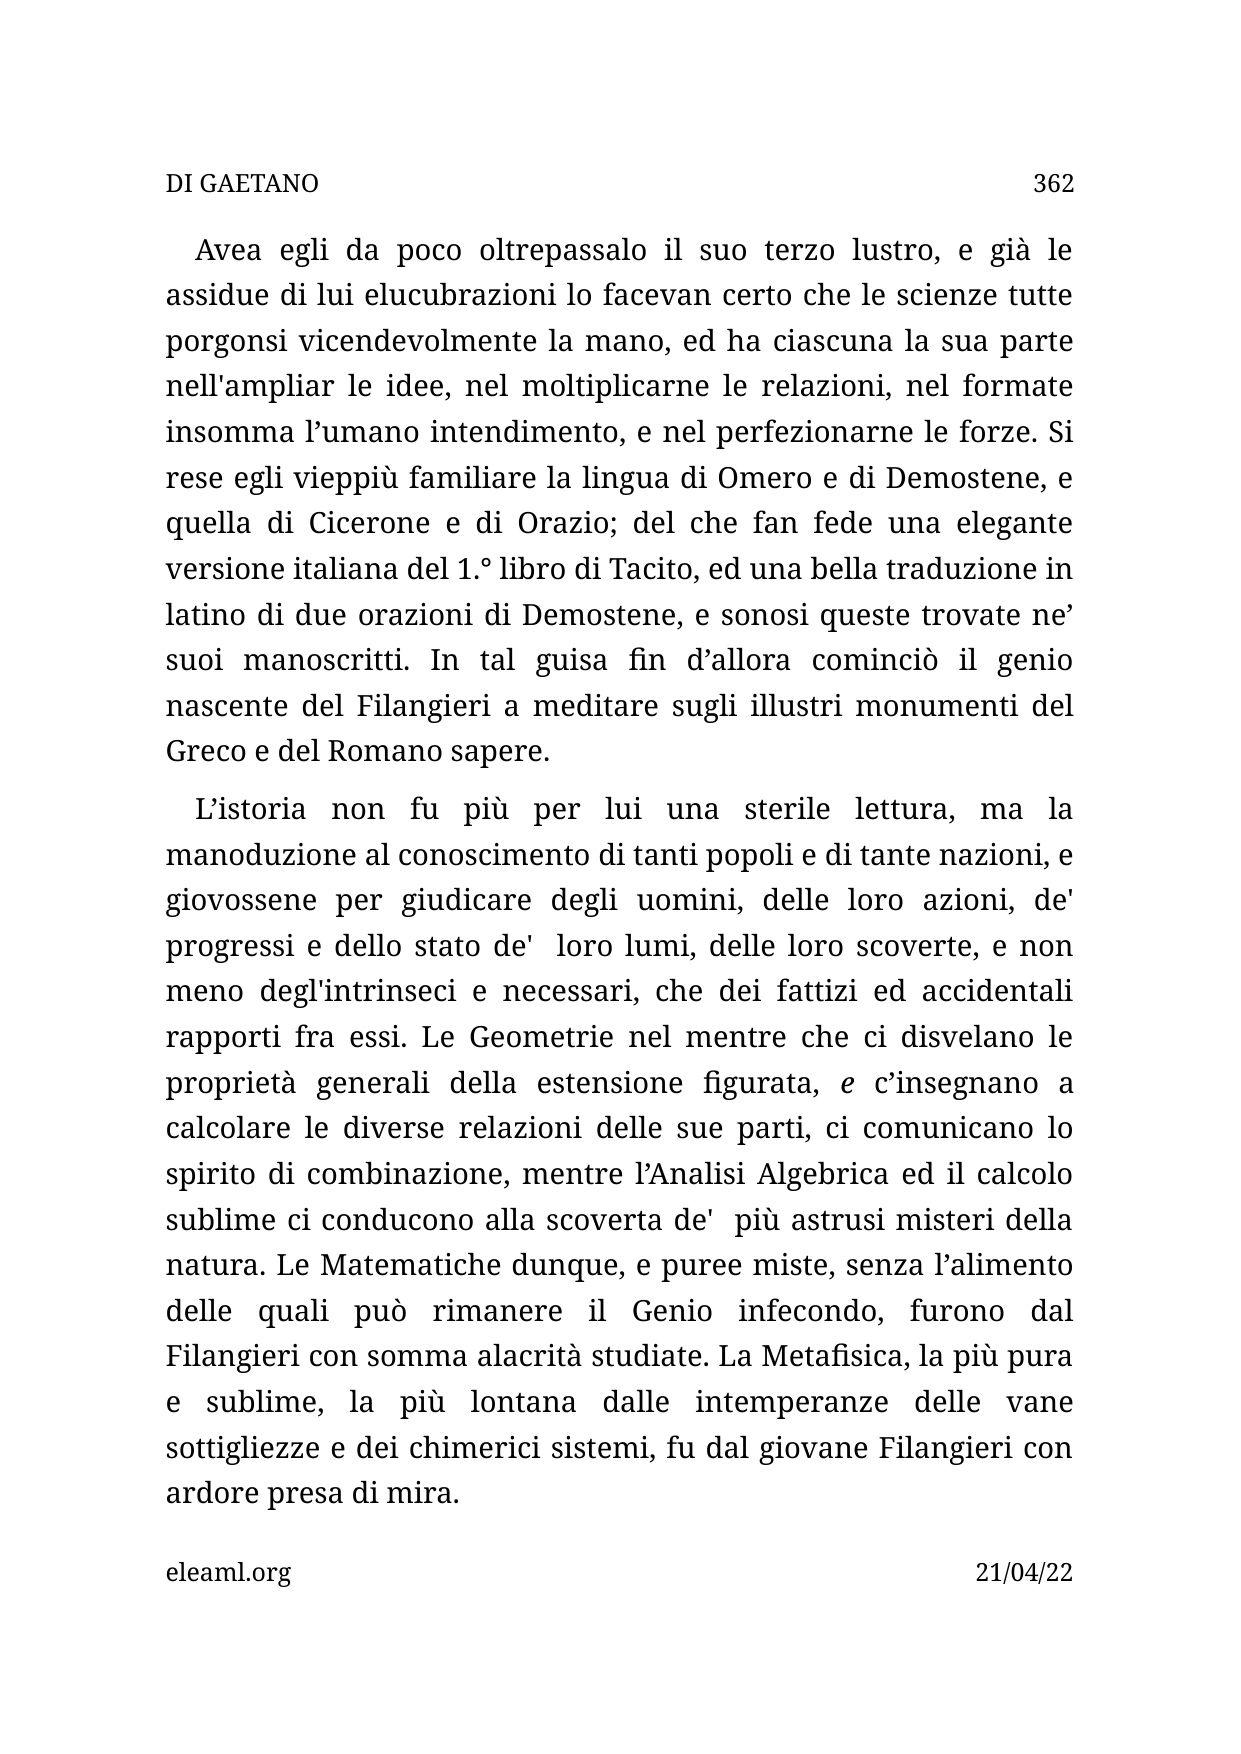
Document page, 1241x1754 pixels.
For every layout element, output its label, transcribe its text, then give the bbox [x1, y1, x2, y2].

text Avea egli da poco oltrepassalo il suo terzo lustro, e già le assidue di lui elucubrazioni lo facevan certo che le scienze tutte porgonsi vicendevolmente la mano, ed ha ciascuna la sua parte nell'ampliar le idee, nel moltiplicarne le relazioni, nel formate insomma l’umano intendimento, e nel perfezionarne le forze. Si rese egli vieppiù familiare la lingua di Omero e di Demostene, e quella di Cicerone e di Orazio; del che fan fede una elegante versione italiana del 1.° libro di Tacito, ed una bella traduzione in latino di due orazioni di Demostene, e sonosi queste trovate ne’ suoi manoscritti. In tal guisa fin d’allora cominciò il genio nascente del Filangieri a meditare sugli illustri monumenti del Greco e del Romano sapere. [165, 229, 1075, 770]
text L’istoria non fu più per lui una sterile lettura, ma la manoduzione al conoscimento di tanti popoli e di tante nazioni, e giovossene per giudicare degli uomini, delle loro azioni, de' progressi e dello stato de' loro lumi, delle loro scoverte, e non meno degl'intrinseci e necessari, che dei fattizi ed accidentali rapporti fra essi. Le Geometrie nel mentre che ci disvelano le proprietà generali della estensione figurata, e c’insegnano a calcolare le diverse relazioni delle sue parti, ci comunicano lo spirito di combinazione, mentre l’Analisi Algebrica ed il calcolo sublime ci conducono alla scoverta de' più astrusi misteri della natura. Le Matematiche dunque, e puree miste, senza l’alimento delle quali può rimanere il Genio infecondo, furono dal Filangieri con somma alacrità studiate. La Metafisica, la più pura e sublime, la più lontana dalle intemperanze delle vane sottigliezze e dei chimerici sistemi, fu dal giovane Filangieri con ardore presa di mira. [165, 788, 1075, 1512]
